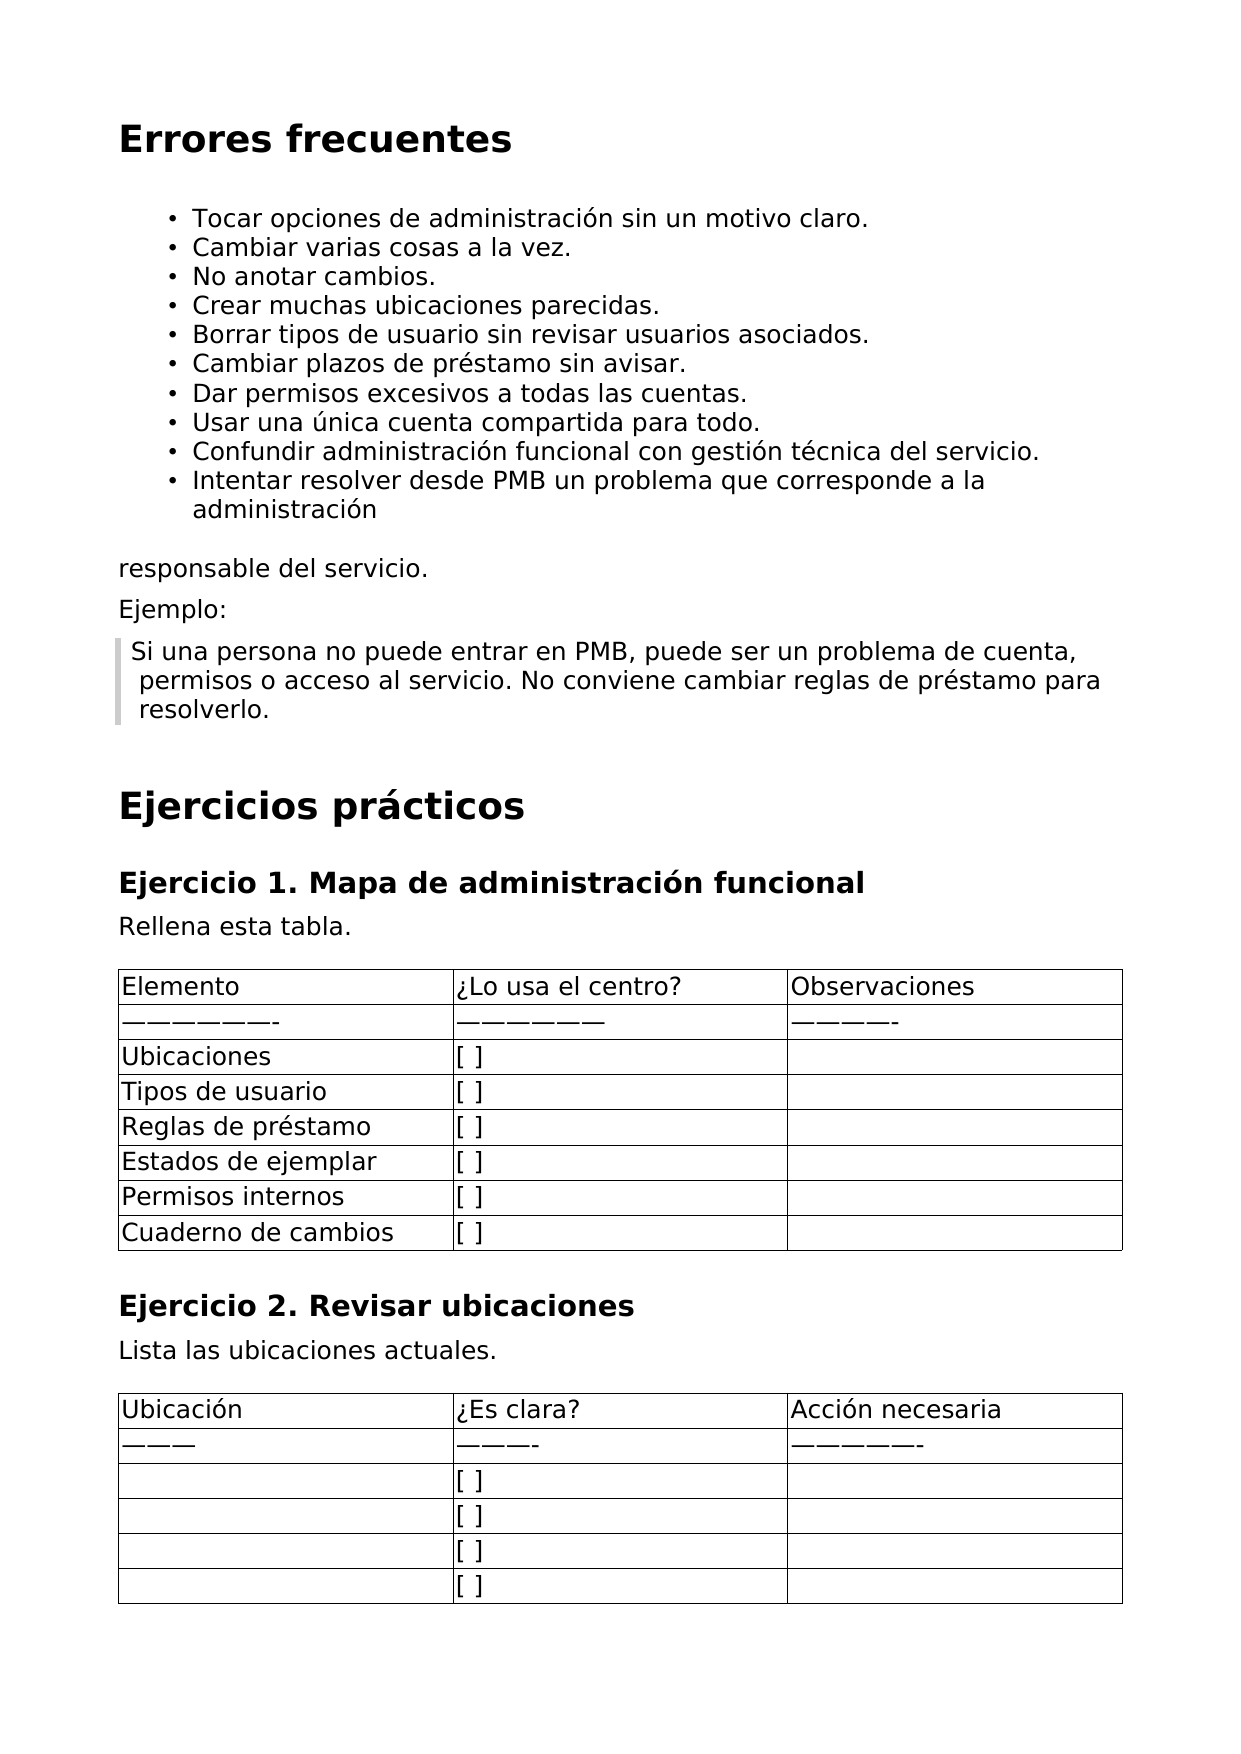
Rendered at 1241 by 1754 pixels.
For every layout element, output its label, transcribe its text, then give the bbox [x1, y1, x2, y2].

table_cell [ ] [454, 1110, 787, 1144]
table_cell [788, 1181, 1122, 1215]
table_header Si una persona no puede entrar en PMB, puede ser un problema de cuenta, permisos o acceso al servicio. No conviene cambiar reglas de préstamo para resolverlo. [121, 638, 1122, 725]
subtitle Ejercicio 1. Mapa de administración funcional [118, 866, 1122, 900]
table_cell [ ] [454, 1146, 787, 1179]
table_header ¿Es clara? [454, 1394, 787, 1428]
table_cell —————- [788, 1429, 1122, 1463]
text Rellena esta tabla. [118, 912, 1122, 942]
table_cell ——— [119, 1429, 453, 1463]
table_cell ————- [788, 1005, 1122, 1039]
subtitle Ejercicios prácticos [118, 785, 1122, 828]
table_cell [788, 1040, 1122, 1074]
table_cell [788, 1075, 1122, 1109]
table_cell Reglas de préstamo [119, 1110, 453, 1144]
list Confundir administración funcional con gestión técnica del servicio. [177, 437, 1122, 466]
subtitle Ejercicio 2. Revisar ubicaciones [118, 1290, 1122, 1324]
table_cell Cuaderno de cambios [119, 1216, 453, 1250]
table_cell [119, 1499, 453, 1533]
table_cell Tipos de usuario [119, 1075, 453, 1109]
list No anotar cambios. [177, 262, 1122, 291]
table_cell [788, 1216, 1122, 1250]
table_cell [119, 1534, 453, 1568]
table_header Elemento [119, 970, 453, 1004]
table_cell [ ] [454, 1181, 787, 1215]
list Intentar resolver desde PMB un problema que corresponde a la administración [177, 466, 1122, 524]
table_cell [119, 1569, 453, 1603]
table_cell ——————- [119, 1005, 453, 1039]
list Usar una única cuenta compartida para todo. [177, 408, 1122, 437]
table_cell [788, 1464, 1122, 1498]
table_cell [788, 1534, 1122, 1568]
table_cell ———- [454, 1429, 787, 1463]
table_cell [119, 1464, 453, 1498]
text Lista las ubicaciones actuales. [118, 1336, 1122, 1365]
list Cambiar plazos de préstamo sin avisar. [177, 349, 1122, 379]
table_cell [788, 1146, 1122, 1179]
table_cell Permisos internos [119, 1181, 453, 1215]
list Cambiar varias cosas a la vez. [177, 233, 1122, 262]
table_cell [788, 1569, 1122, 1603]
table_header Ubicación [119, 1394, 453, 1428]
table_header Observaciones [788, 970, 1122, 1004]
list Crear muchas ubicaciones parecidas. [177, 291, 1122, 320]
table_cell [ ] [454, 1569, 787, 1603]
list Tocar opciones de administración sin un motivo claro. [177, 204, 1122, 233]
table_cell —————— [454, 1005, 787, 1039]
table_cell [ ] [454, 1499, 787, 1533]
table_cell [788, 1110, 1122, 1144]
table_header ¿Lo usa el centro? [454, 970, 787, 1004]
table_header Acción necesaria [788, 1394, 1122, 1428]
list Dar permisos excesivos a todas las cuentas. [177, 379, 1122, 408]
table_cell [ ] [454, 1040, 787, 1074]
table_cell [788, 1499, 1122, 1533]
table_cell [ ] [454, 1534, 787, 1568]
table_cell [ ] [454, 1464, 787, 1498]
list Borrar tipos de usuario sin revisar usuarios asociados. [177, 320, 1122, 349]
text responsable del servicio. [118, 554, 1122, 583]
text Ejemplo: [118, 596, 1122, 625]
table_cell [ ] [454, 1216, 787, 1250]
table_cell Ubicaciones [119, 1040, 453, 1074]
table_cell [ ] [454, 1075, 787, 1109]
subtitle Errores frecuentes [118, 118, 1122, 162]
table_cell Estados de ejemplar [119, 1146, 453, 1179]
